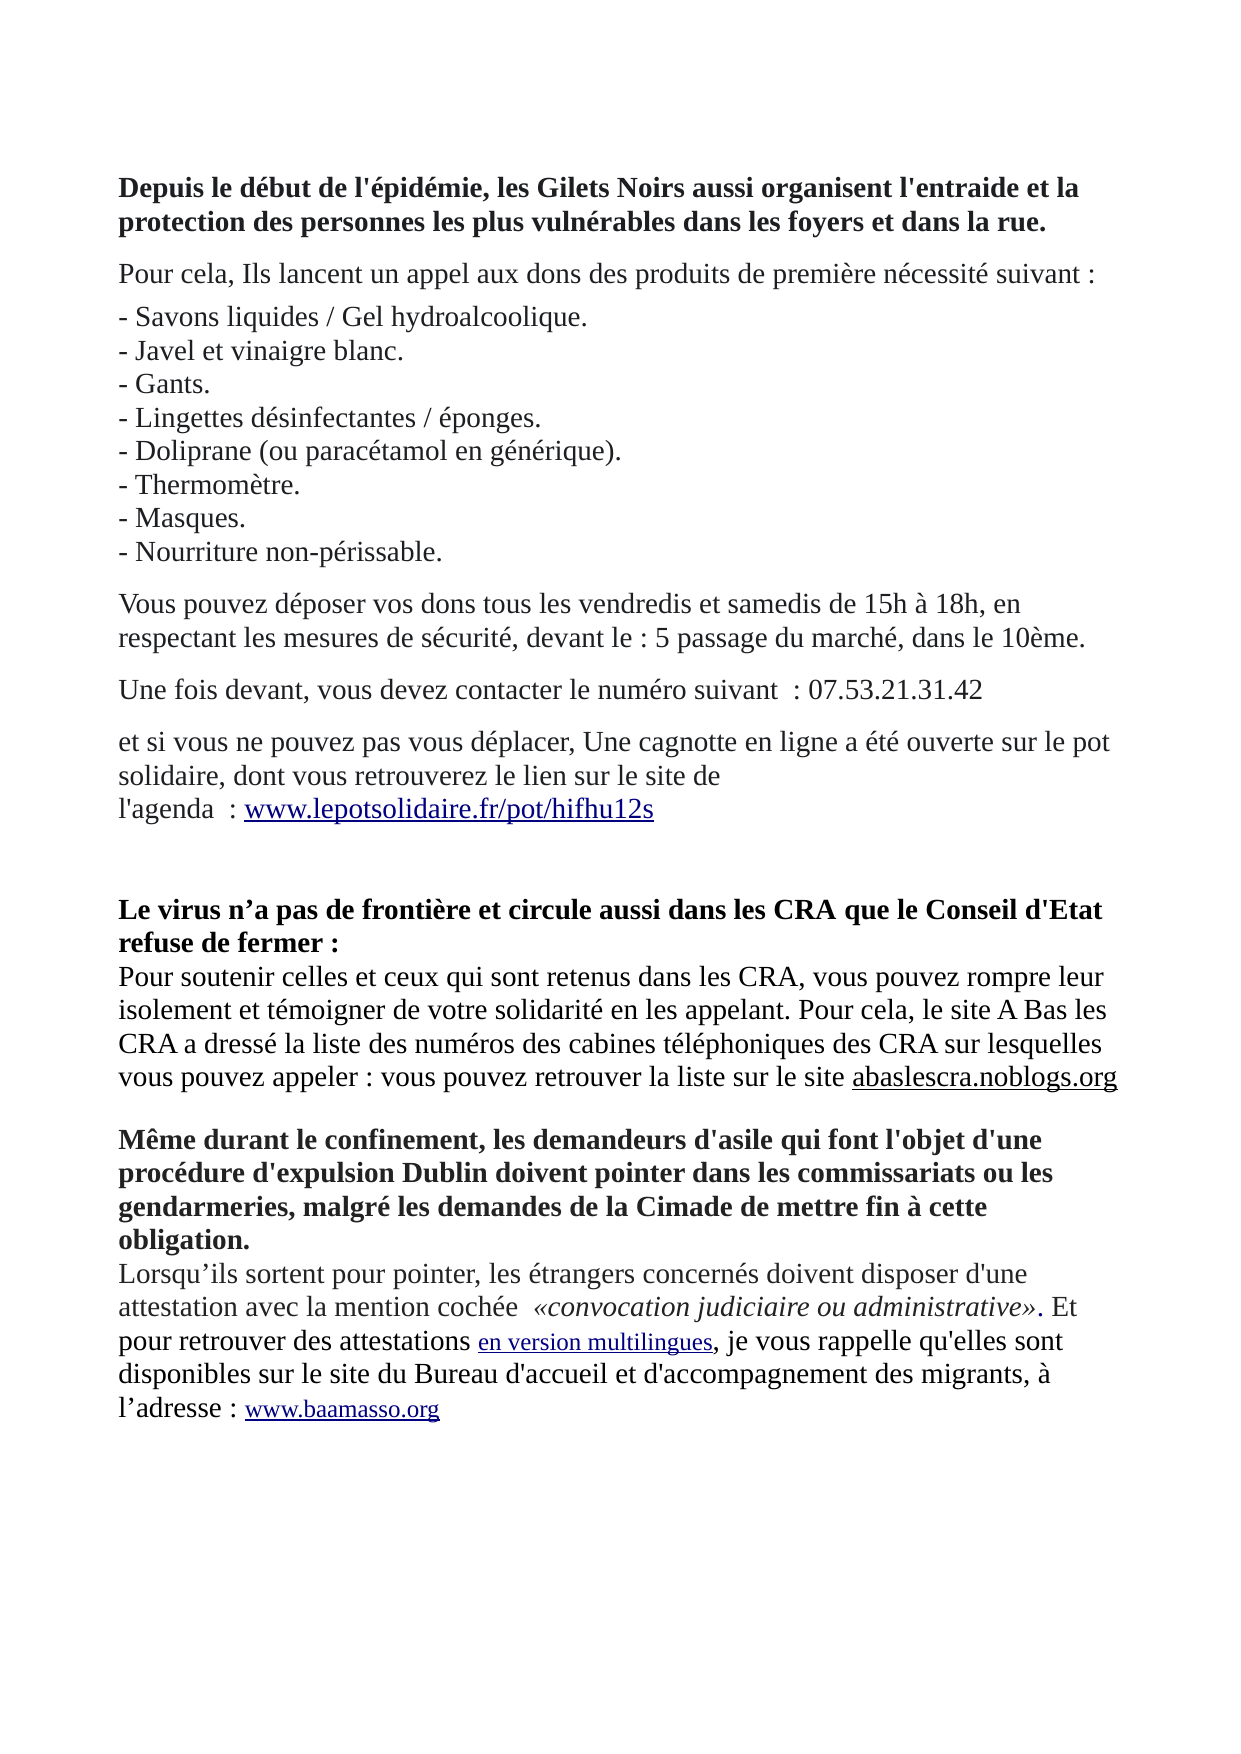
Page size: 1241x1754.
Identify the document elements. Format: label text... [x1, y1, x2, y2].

text Même durant le confinement, les demandeurs d'asile qui font l'objet d'une procédure d'expulsion Dublin doivent pointer dans les commissariats ou les gendarmeries, malgré les demandes de la Cimade de mettre fin à cette obligation. [118, 1122, 1122, 1256]
text Vous pouvez déposer vos dons tous les vendredis et samedis de 15h à 18h, en respectant les mesures de sécurité, devant le : 5 passage du marché, dans le 10ème. [118, 586, 1122, 653]
text - Savons liquides / Gel hydroalcoolique. - Javel et vinaigre blanc. - Gants. - Lingettes désinfectantes / éponges. - Doliprane (ou paracétamol en générique). - Thermomètre. - Masques. - Nourriture non-périssable. [118, 299, 1122, 567]
text Pour cela, Ils lancent un appel aux dons des produits de première nécessité suivant : [118, 256, 1122, 290]
text et si vous ne pouvez pas vous déplacer, Une cagnotte en ligne a été ouverte sur le pot solidaire, dont vous retrouverez le lien sur le site de l'agenda : www.lepotsolidaire.fr/pot/hifhu12s [118, 724, 1122, 825]
text Lorsqu’ils sortent pour pointer, les étrangers concernés doivent disposer d'une attestation avec la mention cochée «convocation judiciaire ou administrative». Et pour retrouver des attestations en version multilingues, je vous rappelle qu'elles sont disponibles sur le site du Bureau d'accueil et d'accompagnement des migrants, à l’adresse : www.baamasso.org [118, 1256, 1122, 1424]
text Une fois devant, vous devez contacter le numéro suivant : 07.53.21.31.42 [118, 672, 1122, 706]
text Depuis le début de l'épidémie, les Gilets Noirs aussi organisent l'entraide et la protection des personnes les plus vulnérables dans les foyers et dans la rue. [118, 170, 1122, 237]
text Le virus n’a pas de frontière et circule aussi dans les CRA que le Conseil d'Etat refuse de fermer : [118, 892, 1122, 959]
text Pour soutenir celles et ceux qui sont retenus dans les CRA, vous pouvez rompre leur isolement et témoigner de votre solidarité en les appelant. Pour cela, le site A Bas les CRA a dressé la liste des numéros des cabines téléphoniques des CRA sur lesquelles vous pouvez appeler : vous pouvez retrouver la liste sur le site abaslescra.noblogs.org [118, 959, 1122, 1093]
